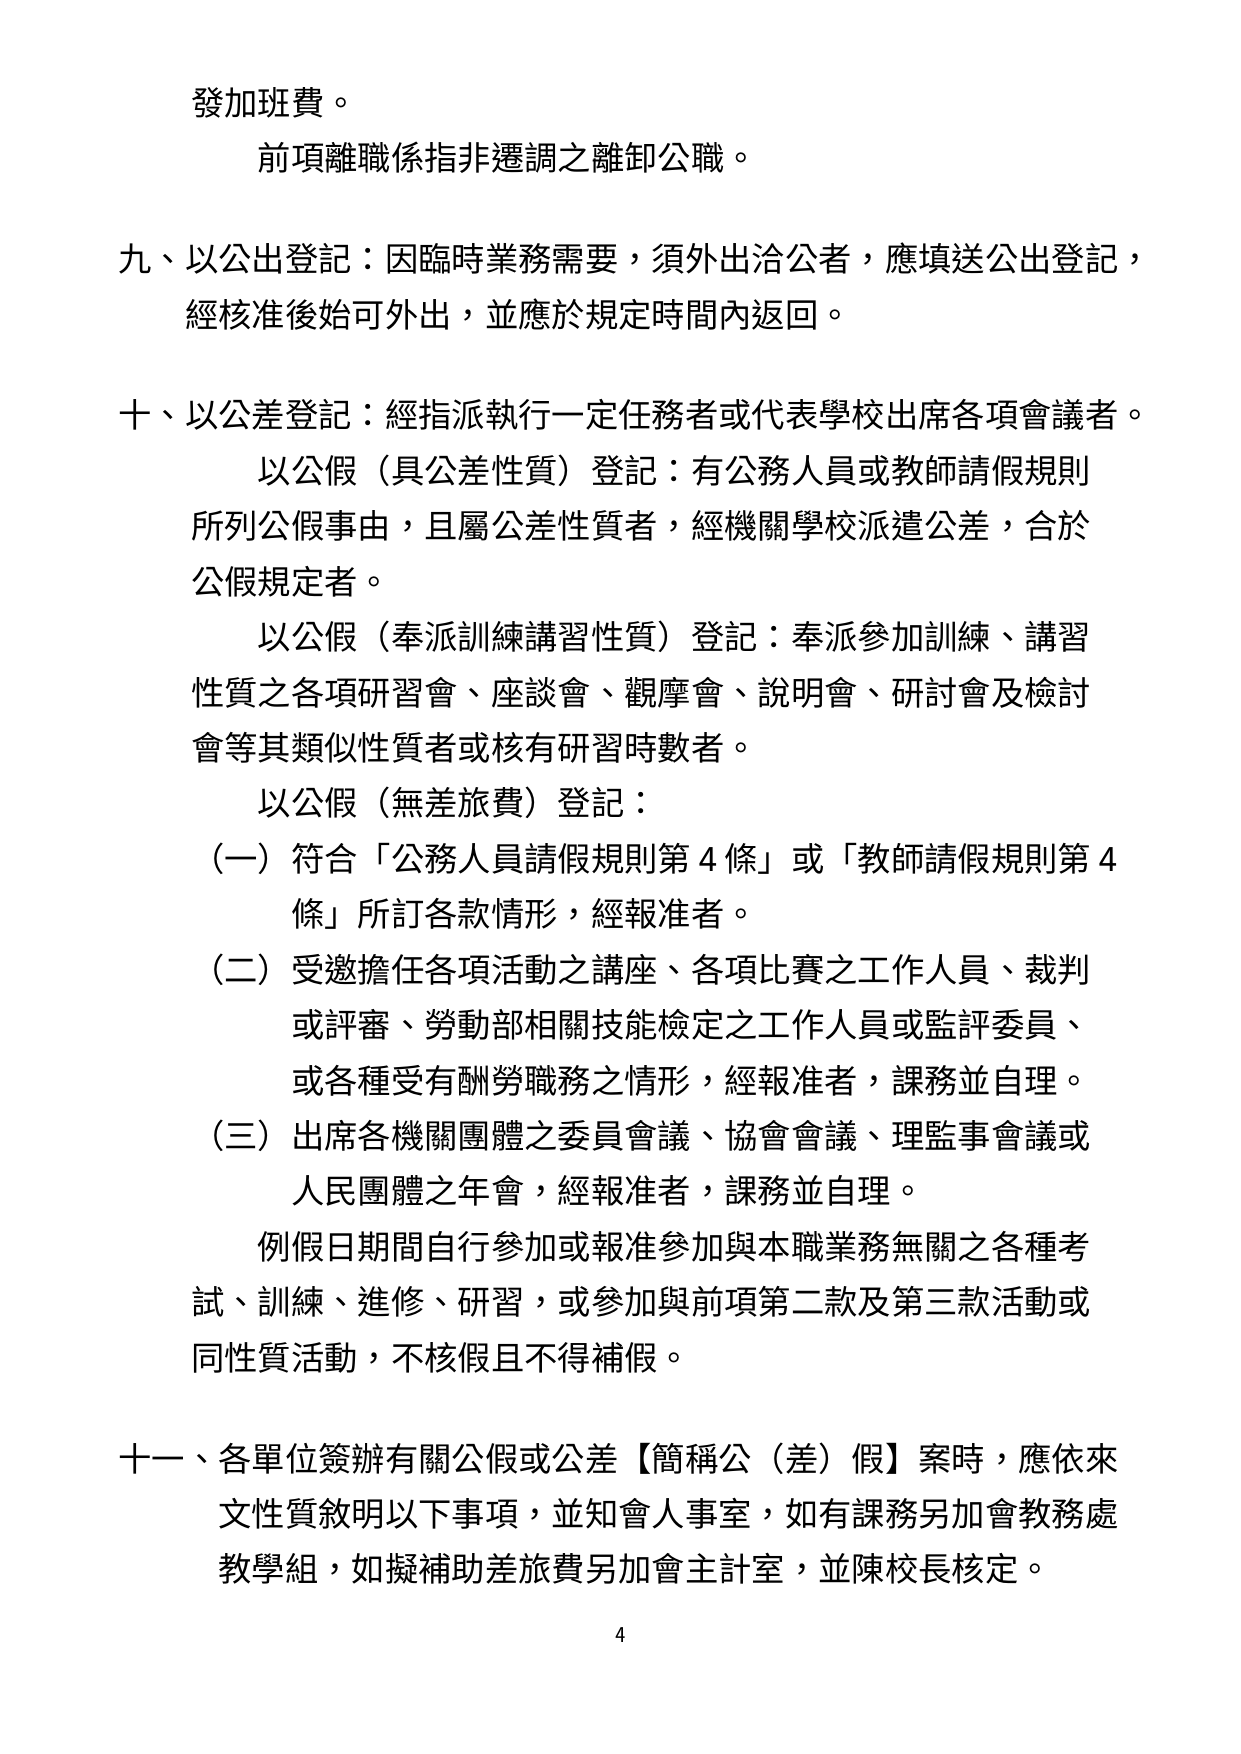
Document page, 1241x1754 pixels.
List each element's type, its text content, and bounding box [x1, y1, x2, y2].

text 十一、各單位簽辦有關公假或公差【簡稱公（差）假】案時，應依來文性質敘明以下事項，並知會人事室，如有課務另加會教務處教學組，如擬補助差旅費另加會主計室，並陳校長核定。 [118, 1432, 1122, 1591]
text （三）出席各機關團體之委員會議、協會會議、理監事會議或人民團體之年會，經報准者，課務並自理。 [191, 1110, 1122, 1213]
text （一）符合「公務人員請假規則第4條」或「教師請假規則第4條」所訂各款情形，經報准者。 [191, 833, 1122, 936]
text 例假日期間自行參加或報准參加與本職業務無關之各種考試、訓練、進修、研習，或參加與前項第二款及第三款活動或同性質活動，不核假且不得補假。 [191, 1221, 1122, 1380]
text 十、以公差登記：經指派執行一定任務者或代表學校出席各項會議者。 [118, 389, 1122, 437]
text 前項離職係指非遷調之離卸公職。 [191, 132, 1122, 180]
text 以公假（具公差性質）登記：有公務人員或教師請假規則所列公假事由，且屬公差性質者，經機關學校派遣公差，合於公假規定者。 [191, 445, 1122, 604]
text 以公假（奉派訓練講習性質）登記：奉派參加訓練、講習性質之各項研習會、座談會、觀摩會、說明會、研討會及檢討會等其類似性質者或核有研習時數者。 [191, 611, 1122, 770]
text 發加班費。 [191, 77, 1122, 125]
text （二）受邀擔任各項活動之講座、各項比賽之工作人員、裁判或評審、勞動部相關技能檢定之工作人員或監評委員、或各種受有酬勞職務之情形，經報准者，課務並自理。 [191, 944, 1122, 1103]
text 以公假（無差旅費）登記： [191, 777, 1122, 825]
text 九、以公出登記：因臨時業務需要，須外出洽公者，應填送公出登記，經核准後始可外出，並應於規定時間內返回。 [118, 233, 1122, 337]
